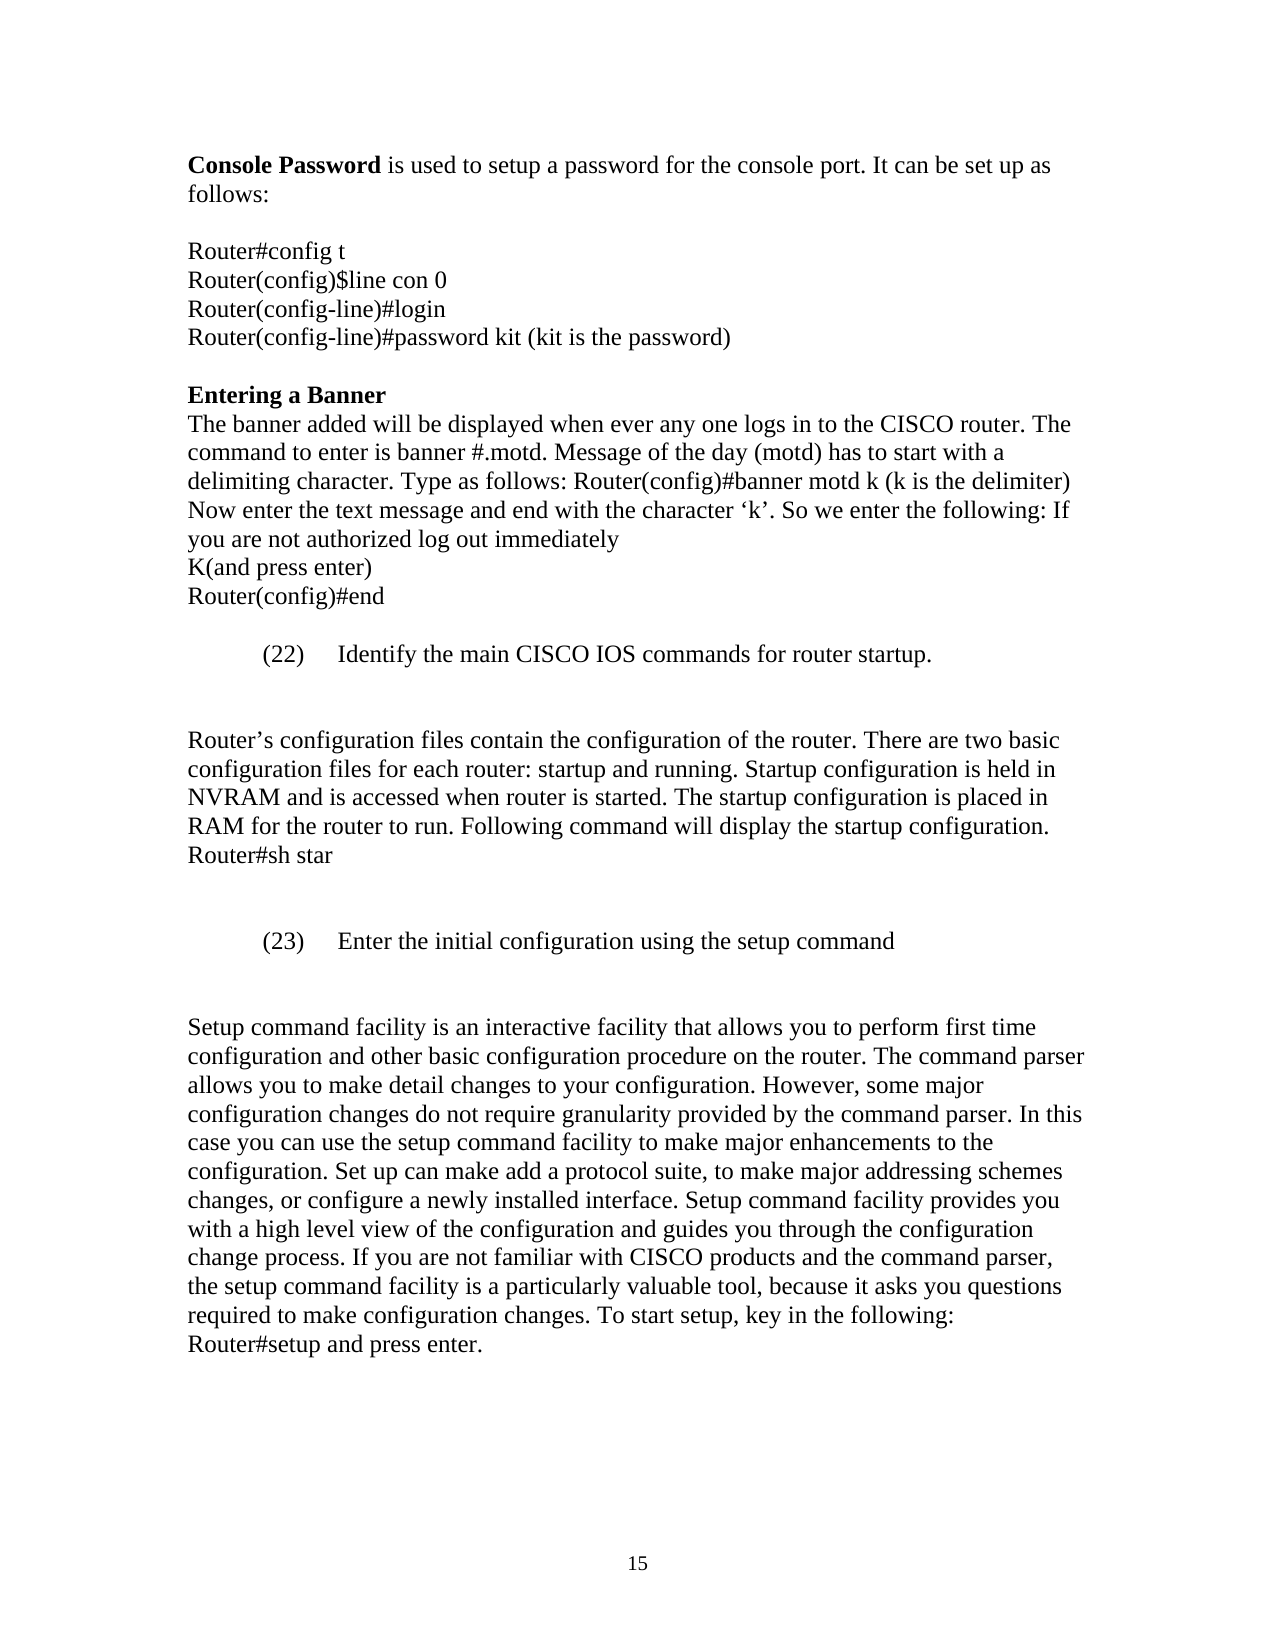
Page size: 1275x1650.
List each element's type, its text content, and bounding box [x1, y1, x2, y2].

text K(and press enter) [187, 552, 1087, 581]
list Enter the initial configuration using the setup command [262, 926, 1087, 955]
text Router(config-line)#password kit (kit is the password) [187, 322, 1087, 351]
text Console Password is used to setup a password for the console port. It can be set up as follows: [187, 150, 1087, 207]
text Router(config)$line con 0 [187, 265, 1087, 294]
text Router#sh star [187, 840, 1087, 869]
text Router#config t [187, 236, 1087, 265]
text The banner added will be displayed when ever any one logs in to the CISCO router. The command to enter is banner #.motd. Message of the day (motd) has to start with a delimiting character. Type as follows: Router(config)#banner motd k (k is the delimiter) [187, 409, 1087, 495]
text Now enter the text message and end with the character ‘k’. So we enter the following: If you are not authorized log out immediately [187, 495, 1087, 552]
text Router’s configuration files contain the configuration of the router. There are two basic configuration files for each router: startup and running. Startup configuration is held in NVRAM and is accessed when router is started. The startup configuration is placed in RAM for the router to run. Following command will display the startup configuration. [187, 725, 1087, 840]
text Router(config)#end [187, 581, 1087, 610]
text (22) Identify the main CISCO IOS commands for router startup. [187, 639, 1087, 667]
subtitle Entering a Banner [187, 380, 1087, 409]
text Router#setup and press enter. [187, 1329, 1087, 1357]
text Router(config-line)#login [187, 294, 1087, 322]
text Setup command facility is an interactive facility that allows you to perform first time configuration and other basic configuration procedure on the router. The command parser allows you to make detail changes to your configuration. However, some major configuration changes do not require granularity provided by the command parser. In this case you can use the setup command facility to make major enhancements to the configuration. Set up can make add a protocol suite, to make major addressing schemes changes, or configure a newly installed interface. Setup command facility provides you with a high level view of the configuration and guides you through the configuration change process. If you are not familiar with CISCO products and the command parser, the setup command facility is a particularly valuable tool, because it asks you questions required to make configuration changes. To start setup, key in the following: [187, 1012, 1087, 1329]
